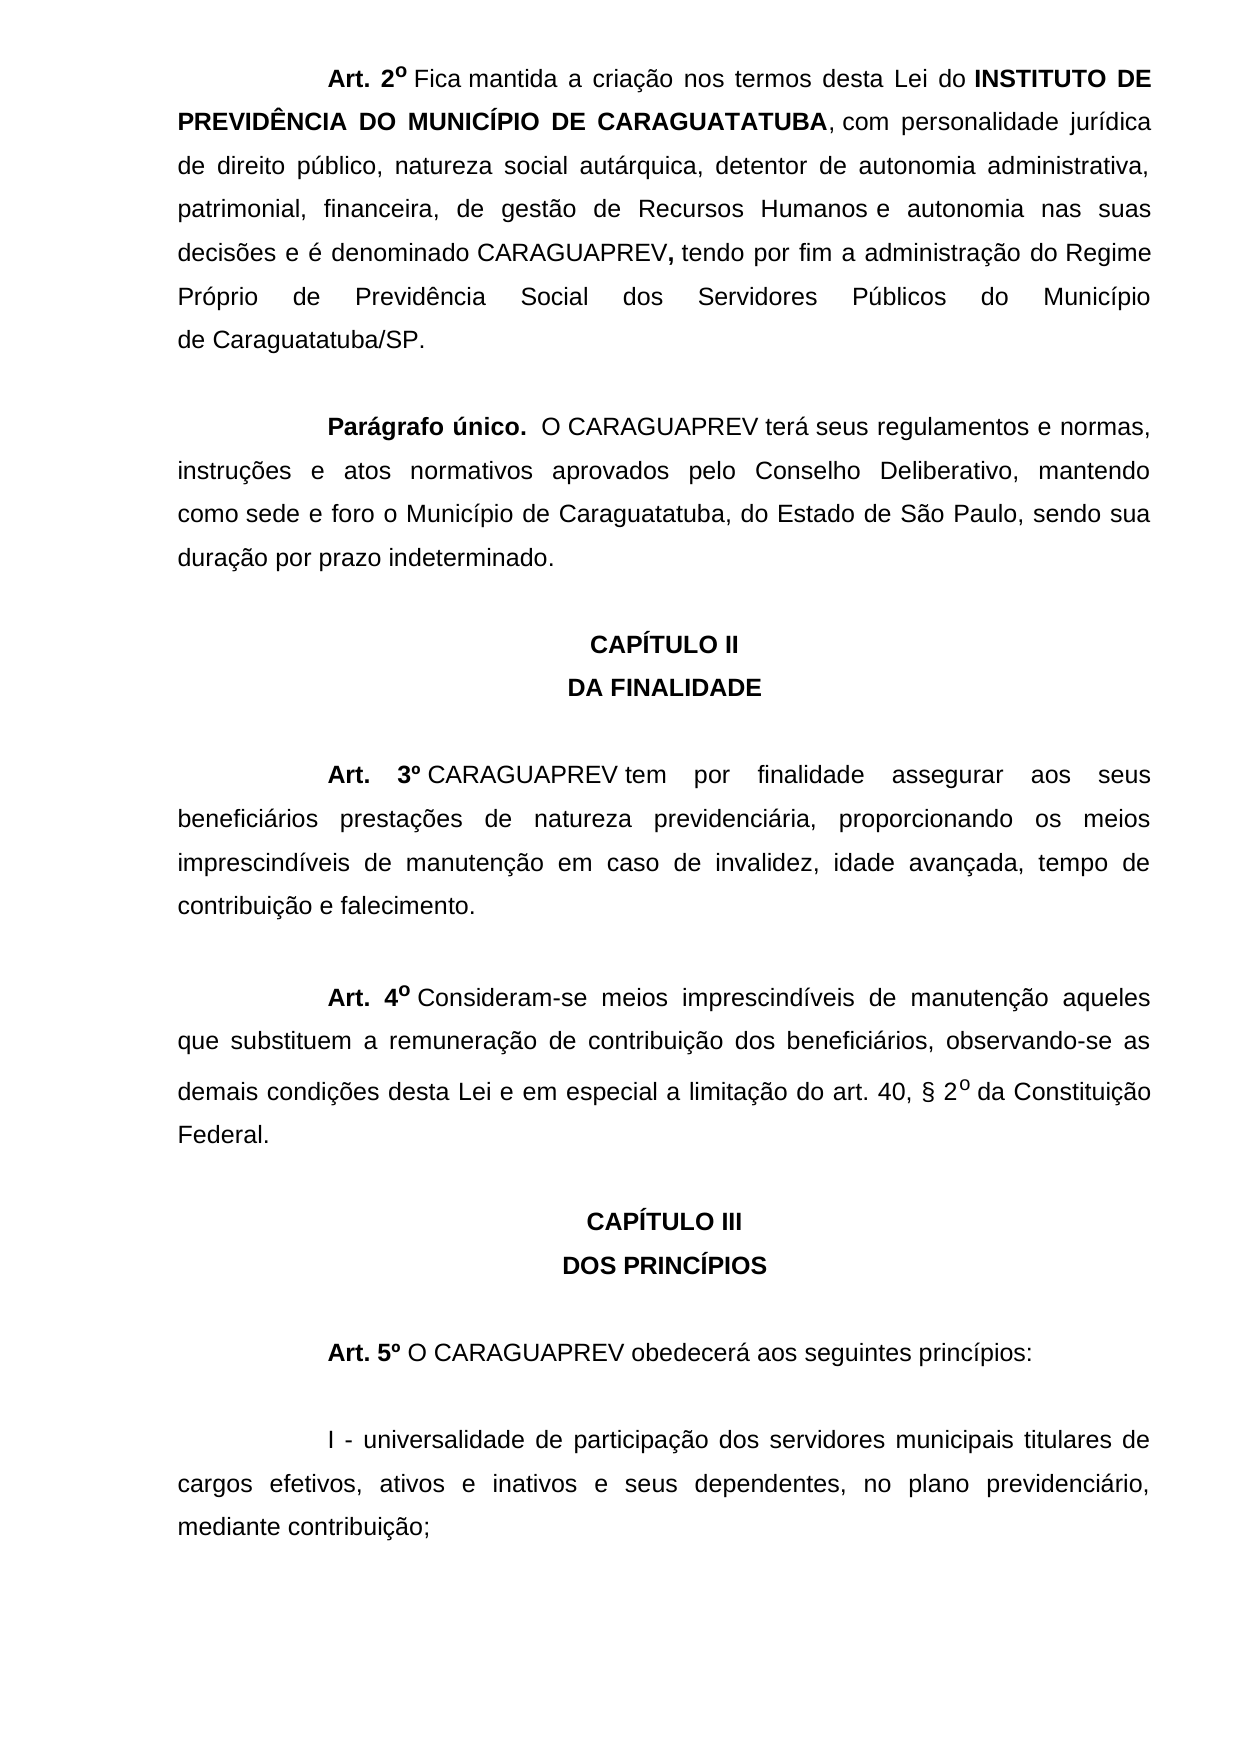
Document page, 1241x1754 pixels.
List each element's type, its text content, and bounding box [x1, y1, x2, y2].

text Art. 2o Fica mantida a criação nos termos desta Lei do INSTITUTO DE PREVIDÊNCIA DO MUNICÍPIO DE CARAGUATATUBA, com personalidade jurídica de direito público, natureza social autárquica, detentor de autonomia administrativa, patrimonial, financeira, de gestão de Recursos Humanos e autonomia nas suas decisões e é denominado CARAGUAPREV, tendo por fim a administração do Regime Próprio de Previdência Social dos Servidores Públicos do Município de Caraguatatuba/SP. [177, 59, 1152, 354]
text CAPÍTULO III [177, 1207, 1152, 1236]
text DA FINALIDADE [177, 673, 1152, 702]
text CAPÍTULO II [177, 630, 1152, 659]
text Art. 5º O CARAGUAPREV obedecerá aos seguintes princípios: [177, 1338, 1152, 1367]
text DOS PRINCÍPIOS [177, 1251, 1152, 1280]
text Art. 4o Consideram-se meios imprescindíveis de manutenção aqueles que substituem a remuneração de contribuição dos beneficiários, observando-se as demais condições desta Lei e em especial a limitação do art. 40, § 2o da Constituição Federal. [177, 978, 1152, 1149]
text Parágrafo único. O CARAGUAPREV terá seus regulamentos e normas, instruções e atos normativos aprovados pelo Conselho Deliberativo, mantendo como sede e foro o Município de Caraguatatuba, do Estado de São Paulo, sendo sua duração por prazo indeterminado. [177, 412, 1152, 572]
text Art. 3º CARAGUAPREV tem por finalidade assegurar aos seus beneficiários prestações de natureza previdenciária, proporcionando os meios imprescindíveis de manutenção em caso de invalidez, idade avançada, tempo de contribuição e falecimento. [177, 760, 1152, 920]
text I - universalidade de participação dos servidores municipais titulares de cargos efetivos, ativos e inativos e seus dependentes, no plano previdenciário, mediante contribuição; [177, 1425, 1152, 1541]
